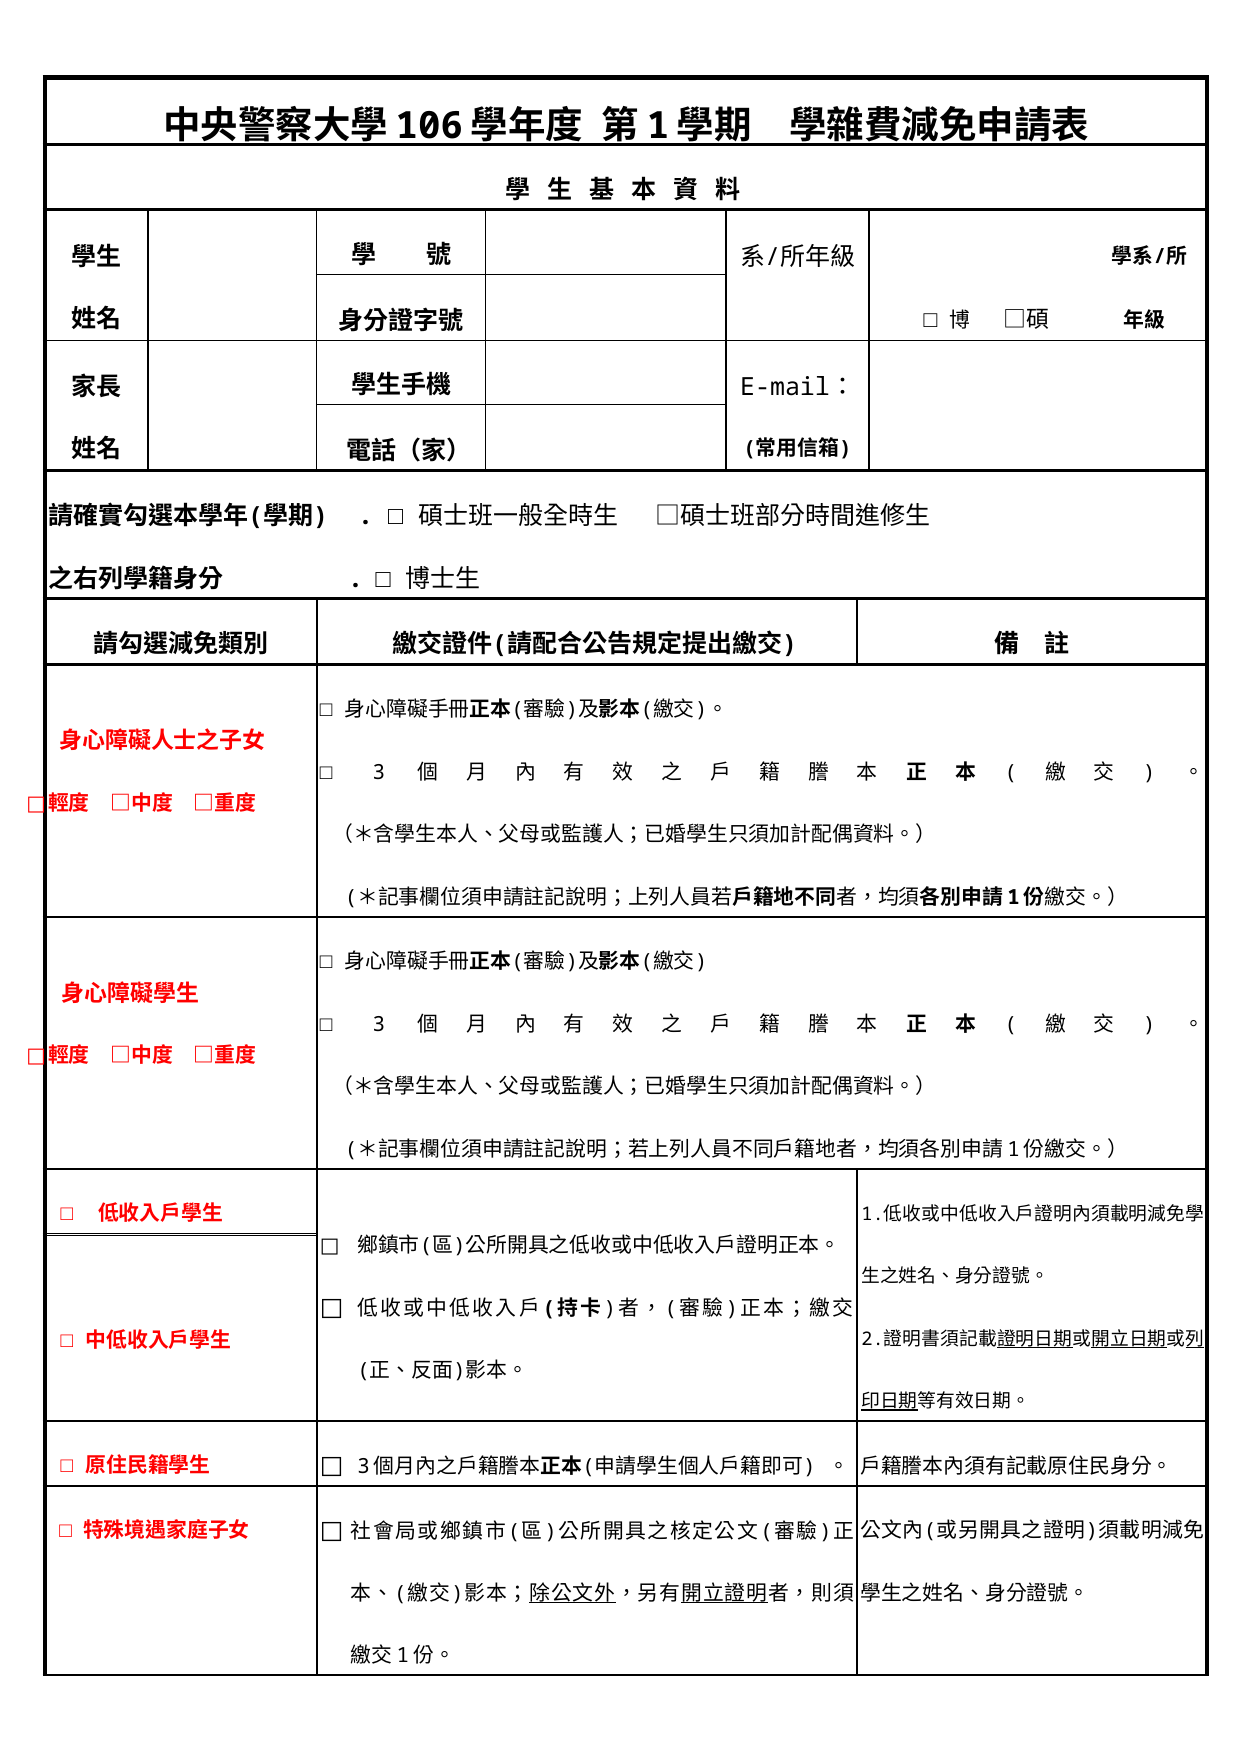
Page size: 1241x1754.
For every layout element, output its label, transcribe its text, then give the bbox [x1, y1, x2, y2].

table_cell [149, 341, 316, 469]
table_cell [149, 211, 316, 339]
table_cell 學系/所 □ 博 □碩 年級 [870, 211, 1205, 339]
table_cell 戶籍謄本內須有記載原住民身分。 [858, 1422, 1205, 1485]
table_cell [486, 341, 725, 403]
table_cell □ 特殊境遇家庭子女 [47, 1487, 316, 1674]
table_cell 學 生 基 本 資 料 [47, 146, 1205, 208]
table_cell 身心障礙學生 輕度 □中度 □重度 [47, 918, 316, 1168]
table_cell 學 號 [317, 211, 485, 274]
table_cell 1.低收或中低收入戶證明內須載明減免學生之姓名、身分證號。 2.證明書須記載證明日期或開立日期或列印日期等有效日期。 [858, 1170, 1205, 1420]
table_cell 繳交證件(請配合公告規定提出繳交) [318, 600, 856, 663]
table_cell [486, 275, 725, 339]
table_cell 電話（家） [317, 405, 485, 469]
table_cell 請勾選減免類別 [47, 600, 316, 663]
table_cell □ 原住民籍學生 [47, 1422, 316, 1485]
table_cell 請確實勾選本學年(學期) . □ 碩士班一般全時生 □碩士班部分時間進修生 之右列學籍身分 . □ 博士生 [47, 472, 1205, 597]
table_cell 鄉鎮市(區)公所開具之低收或中低收入戶證明正本。 低收或中低收入戶(持卡)者，(審驗)正本；繳交(正、反面)影本。 [318, 1170, 856, 1420]
table_cell 系/所年級 [727, 211, 868, 339]
table_cell □ 低收入戶學生 [47, 1170, 316, 1233]
table_cell 學生手機 [317, 341, 485, 403]
table_cell □ 中低收入戶學生 [47, 1236, 316, 1420]
table_cell 學生 姓名 [47, 211, 147, 339]
table_cell □ 身心障礙手冊正本(審驗)及影本(繳交) □ 3個月內有效之戶籍謄本正本(繳交)。 （＊含學生本人、父母或監護人；已婚學生只須加計配偶資料。） (＊記事欄位須申請註記說明；若上列人員不同戶籍地者，均須各別申請1份繳交。） [318, 918, 1205, 1168]
table_cell □ 身心障礙手冊正本(審驗)及影本(繳交)。 □ 3個月內有效之戶籍謄本正本(繳交)。 （＊含學生本人、父母或監護人；已婚學生只須加計配偶資料。） (＊記事欄位須申請註記說明；上列人員若戶籍地不同者，均須各別申請1份繳交。） [318, 666, 1205, 916]
table_cell 備 註 [858, 600, 1205, 663]
table_cell 社會局或鄉鎮市(區)公所開具之核定公文(審驗)正本、(繳交)影本；除公文外，另有開立證明者，則須繳交1份。 3個月內之戶籍謄本正本。 [318, 1487, 856, 1674]
table_cell E-mail： (常用信箱) [727, 341, 868, 469]
table_cell 身分證字號 [317, 275, 485, 339]
table_header 中央警察大學106學年度 第1學期 學雜費減免申請表 [47, 80, 1205, 143]
table_cell [486, 405, 725, 469]
table_cell 3個月內之戶籍謄本正本(申請學生個人戶籍即可) 。 [318, 1422, 856, 1485]
table_cell [486, 211, 725, 274]
table_cell [870, 341, 1205, 469]
table_cell 公文內(或另開具之證明)須載明減免學生之姓名、身分證號。 [858, 1487, 1205, 1674]
table_cell 身心障礙人士之子女 輕度 □中度 □重度 [47, 666, 316, 916]
table_cell 家長 姓名 [47, 341, 147, 469]
